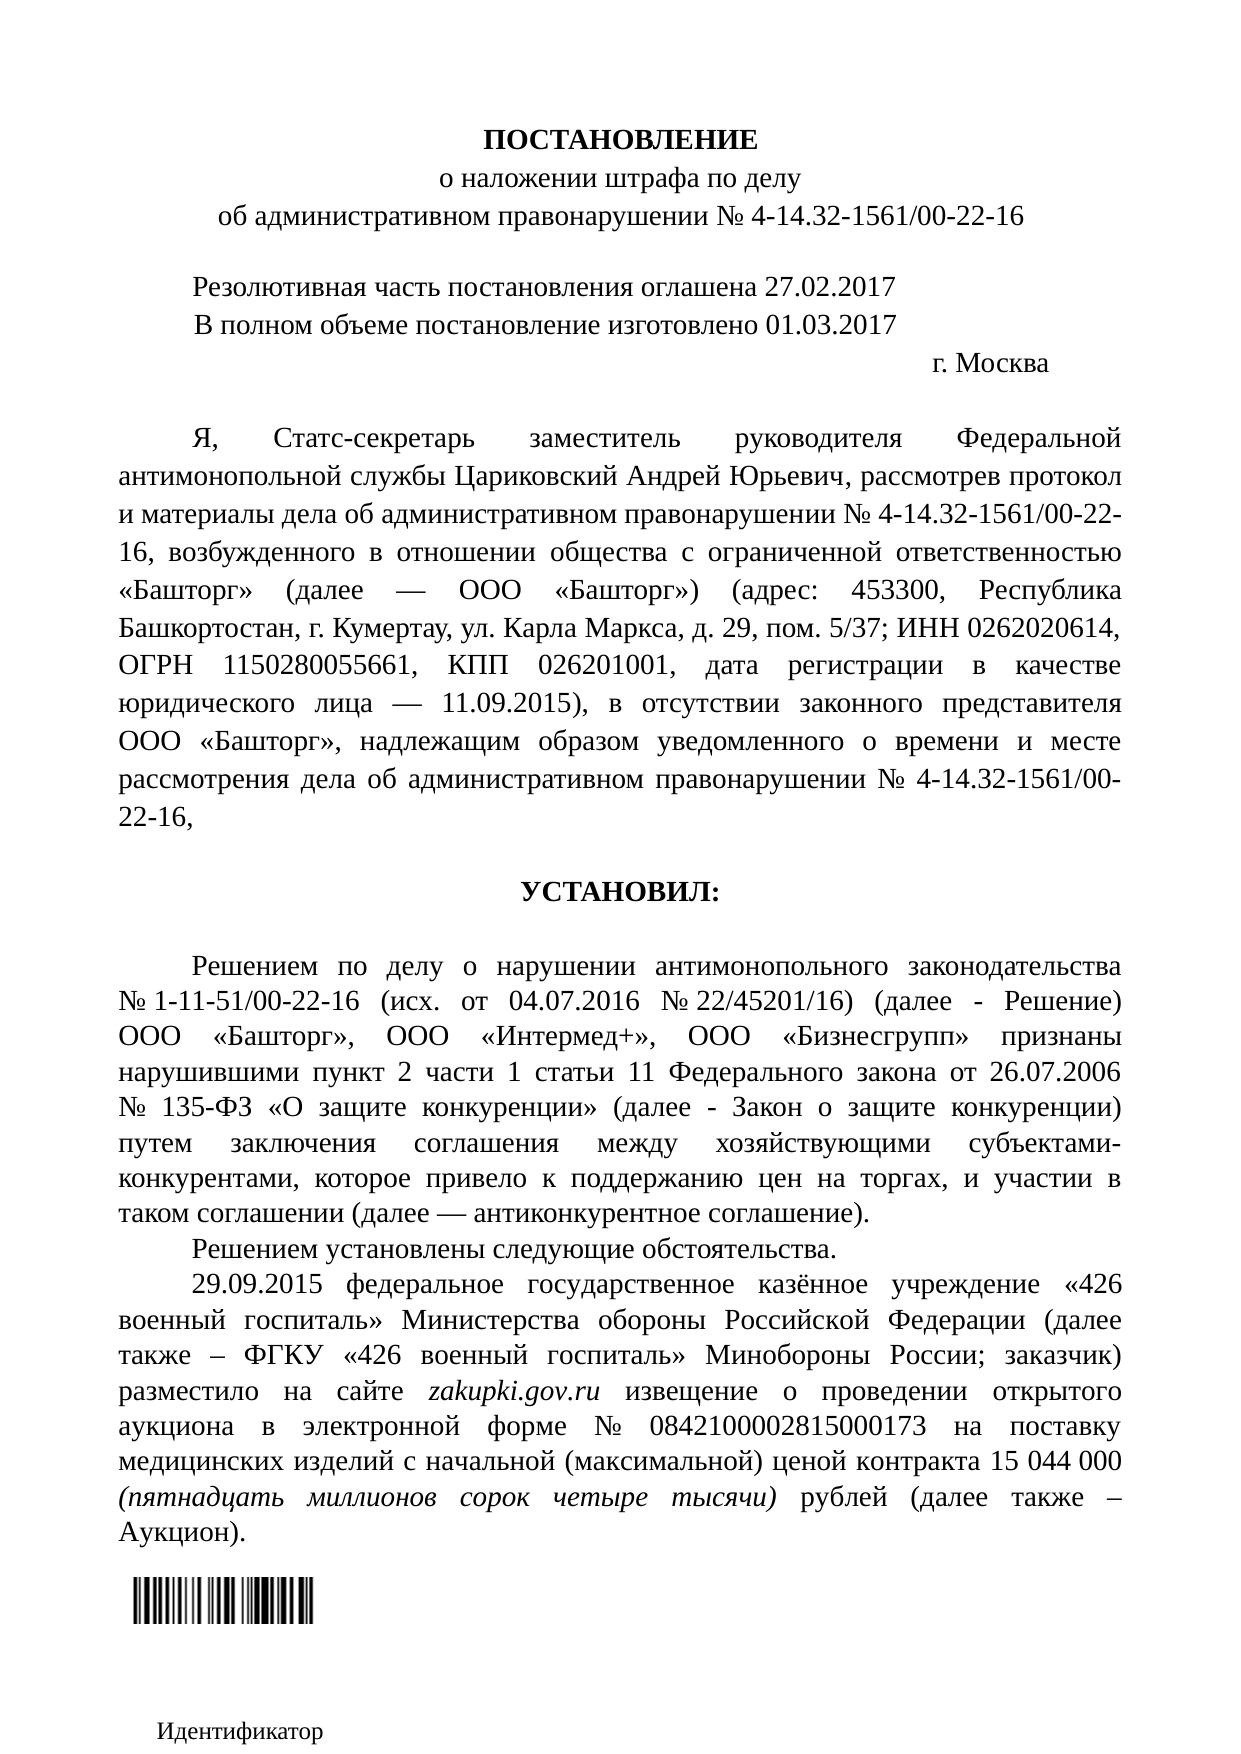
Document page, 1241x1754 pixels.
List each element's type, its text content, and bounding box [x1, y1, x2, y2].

text г. Москва [120, 341, 1122, 378]
text ПОСТАНОВЛЕНИЕ [120, 118, 1122, 156]
text Я, Статс-секретарь заместитель руководителя Федеральной антимонопольной службы Цариковский Андрей Юрьевич, рассмотрев протокол и материалы дела об административном правонарушении № 4-14.32-1561/00-22-16, возбужденного в отношении общества с ограниченной ответственностью «Башторг» (далее — ООО «Башторг») (адрес: 453300, Республика Башкортостан, г. Кумертау, ул. Карла Маркса, д. 29, пом. 5/37; ИНН 0262020614, ОГРН 1150280055661, КПП 026201001, дата регистрации в качестве юридического лица — 11.09.2015), в отсутствии законного представителя ООО «Башторг», надлежащим образом уведомленного о времени и месте рассмотрения дела об административном правонарушении № 4-14.32-1561/00-22-16, [118, 416, 1122, 832]
text Решением установлены следующие обстоятельства. [118, 1229, 1122, 1264]
text УСТАНОВИЛ: [118, 870, 1122, 908]
text 29.09.2015 федеральное государственное казённое учреждение «426 военный госпиталь» Министерства обороны Российской Федерации (далее также – ФГКУ «426 военный госпиталь» Минобороны России; заказчик) разместило на сайте zakupki.gov.ru извещение о проведении открытого аукциона в электронной форме № 0842100002815000173 на поставку медицинских изделий с начальной (максимальной) ценой контракта 15 044 000 (пятнадцать миллионов сорок четыре тысячи) рублей (далее также – Аукцион). [118, 1264, 1122, 1548]
text Резолютивная часть постановления оглашена 27.02.2017 [118, 269, 1122, 303]
text В полном объеме постановление изготовлено 01.03.2017 [120, 303, 1122, 341]
picture [118, 1577, 331, 1624]
text об административном правонарушении № 4-14.32-1561/00-22-16 [120, 194, 1122, 232]
text Решением по делу о нарушении антимонопольного законодательства № 1-11-51/00-22-16 (исх. от 04.07.2016 № 22/45201/16) (далее - Решение) ООО «Башторг», ООО «Интермед+», ООО «Бизнесгрупп» признаны нарушившими пункт 2 части 1 статьи 11 Федерального закона от 26.07.2006 № 135-ФЗ «О защите конкуренции» (далее - Закон о защите конкуренции) путем заключения соглашения между хозяйствующими субъектами-конкурентами, которое привело к поддержанию цен на торгах, и участии в таком соглашении (далее — антиконкурентное соглашение). [118, 946, 1122, 1229]
text о наложении штрафа по делу [118, 156, 1122, 194]
